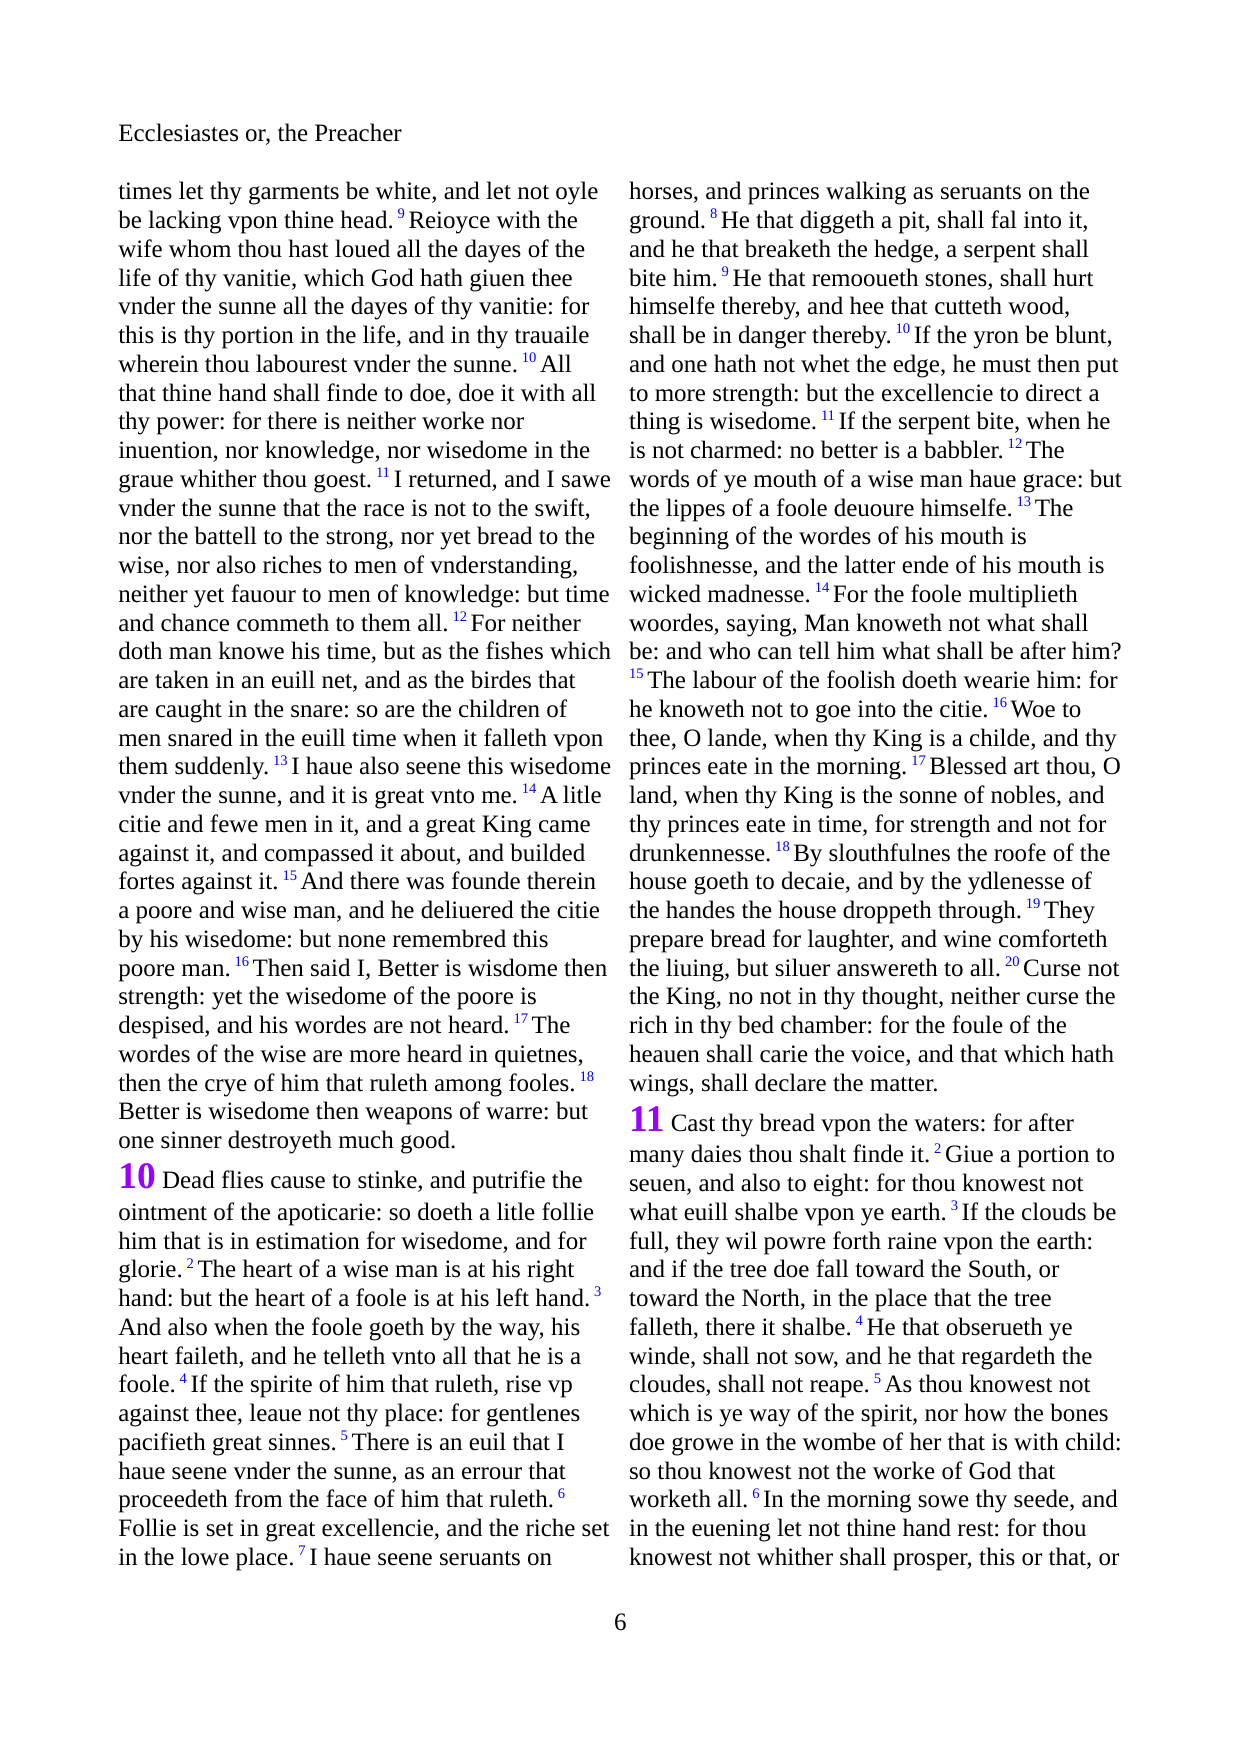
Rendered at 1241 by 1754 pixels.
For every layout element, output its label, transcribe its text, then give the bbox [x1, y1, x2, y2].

text 10 Dead flies cause to stinke, and putrifie the ointment of the apoticarie: so doeth a litle follie him that is in estimation for wisedome, and for glorie. 2 The heart of a wise man is at his right hand: but the heart of a foole is at his left hand. 3 And also when the foole goeth by the way, his heart faileth, and he telleth vnto all that he is a foole. 4 If the spirite of him that ruleth, rise vp against thee, leaue not thy place: for gentlenes pacifieth great sinnes. 5 There is an euil that I haue seene vnder the sunne, as an errour that proceedeth from the face of him that ruleth. 6 Follie is set in great excellencie, and the riche set in the lowe place. 7 I haue seene seruants on [118, 1154, 611, 1571]
text times let thy garments be white, and let not oyle be lacking vpon thine head. 9 Reioyce with the wife whom thou hast loued all the dayes of the life of thy vanitie, which God hath giuen thee vnder the sunne all the dayes of thy vanitie: for this is thy portion in the life, and in thy trauaile wherein thou labourest vnder the sunne. 10 All that thine hand shall finde to doe, doe it with all thy power: for there is neither worke nor inuention, nor knowledge, nor wisedome in the graue whither thou goest. 11 I returned, and I sawe vnder the sunne that the race is not to the swift, nor the battell to the strong, nor yet bread to the wise, nor also riches to men of vnderstanding, neither yet fauour to men of knowledge: but time and chance commeth to them all. 12 For neither doth man knowe his time, but as the fishes which are taken in an euill net, and as the birdes that are caught in the snare: so are the children of men snared in the euill time when it falleth vpon them suddenly. 13 I haue also seene this wisedome vnder the sunne, and it is great vnto me. 14 A litle citie and fewe men in it, and a great King came against it, and compassed it about, and builded fortes against it. 15 And there was founde therein a poore and wise man, and he deliuered the citie by his wisedome: but none remembred this poore man. 16 Then said I, Better is wisdome then strength: yet the wisedome of the poore is despised, and his wordes are not heard. 17 The wordes of the wise are more heard in quietnes, then the crye of him that ruleth among fooles. 18 Better is wisedome then weapons of warre: but one sinner destroyeth much good. [118, 176, 611, 1154]
text horses, and princes walking as seruants on the ground. 8 He that diggeth a pit, shall fal into it, and he that breaketh the hedge, a serpent shall bite him. 9 He that remooueth stones, shall hurt himselfe thereby, and hee that cutteth wood, shall be in danger thereby. 10 If the yron be blunt, and one hath not whet the edge, he must then put to more strength: but the excellencie to direct a thing is wisedome. 11 If the serpent bite, when he is not charmed: no better is a babbler. 12 The words of ye mouth of a wise man haue grace: but the lippes of a foole deuoure himselfe. 13 The beginning of the wordes of his mouth is foolishnesse, and the latter ende of his mouth is wicked madnesse. 14 For the foole multiplieth woordes, saying, Man knoweth not what shall be: and who can tell him what shall be after him? 15 The labour of the foolish doeth wearie him: for he knoweth not to goe into the citie. 16 Woe to thee, O lande, when thy King is a childe, and thy princes eate in the morning. 17 Blessed art thou, O land, when thy King is the sonne of nobles, and thy princes eate in time, for strength and not for drunkennesse. 18 By slouthfulnes the roofe of the house goeth to decaie, and by the ydlenesse of the handes the house droppeth through. 19 They prepare bread for laughter, and wine comforteth the liuing, but siluer answereth to all. 20 Curse not the King, no not in thy thought, neither curse the rich in thy bed chamber: for the foule of the heauen shall carie the voice, and that which hath wings, shall declare the matter. [629, 176, 1122, 1096]
text 11 Cast thy bread vpon the waters: for after many daies thou shalt finde it. 2 Giue a portion to seuen, and also to eight: for thou knowest not what euill shalbe vpon ye earth. 3 If the clouds be full, they wil powre forth raine vpon the earth: and if the tree doe fall toward the South, or toward the North, in the place that the tree falleth, there it shalbe. 4 He that obserueth ye winde, shall not sow, and he that regardeth the cloudes, shall not reape. 5 As thou knowest not which is ye way of the spirit, nor how the bones doe growe in the wombe of her that is with child: so thou knowest not the worke of God that worketh all. 6 In the morning sowe thy seede, and in the euening let not thine hand rest: for thou knowest not whither shall prosper, this or that, or [629, 1096, 1122, 1571]
